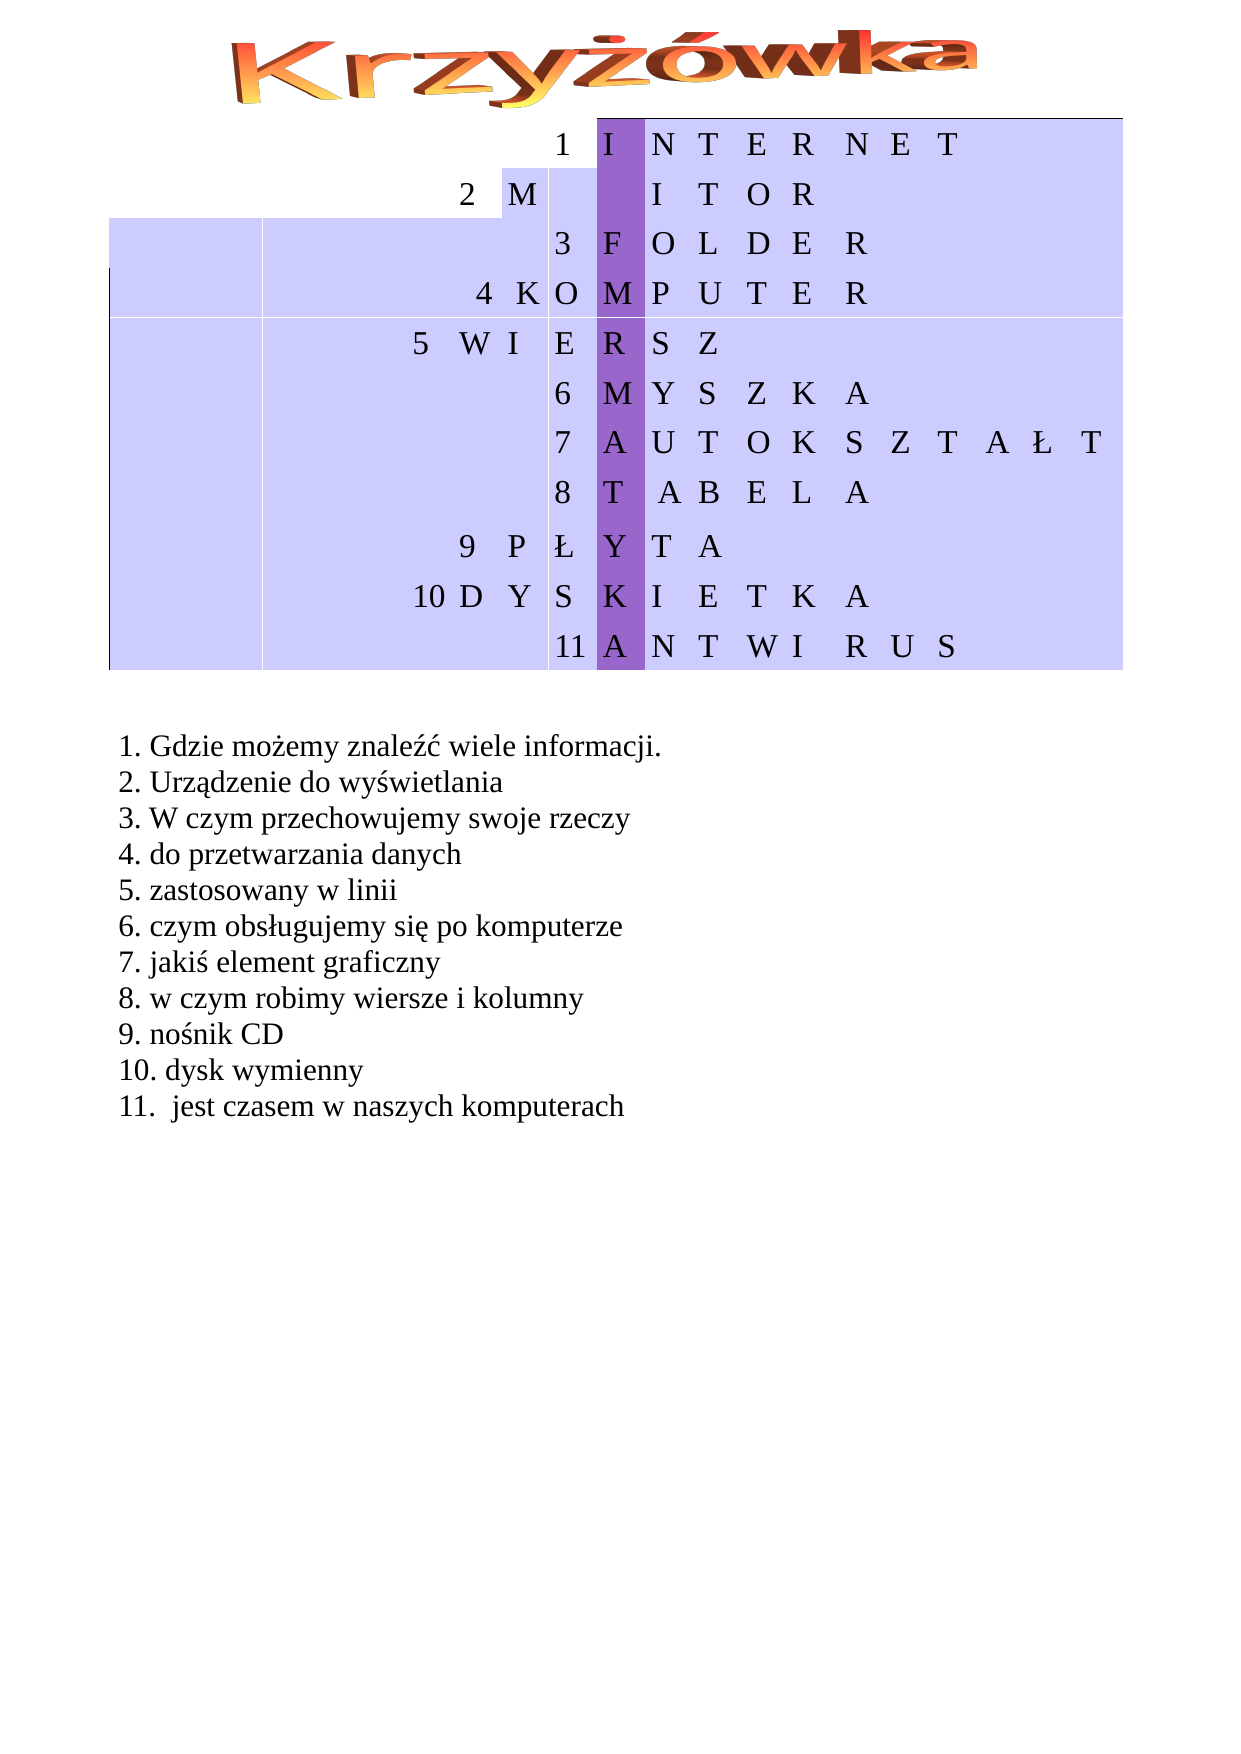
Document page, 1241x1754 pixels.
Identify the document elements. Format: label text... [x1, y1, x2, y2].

table_header N [645, 119, 692, 168]
table_cell [1027, 570, 1075, 620]
text 8. w czym robimy wiersze i kolumny [118, 979, 1122, 1015]
table_cell T [931, 417, 980, 467]
table_cell [1027, 318, 1075, 367]
table_cell [931, 467, 980, 521]
table_cell [167, 467, 214, 521]
table_cell [980, 168, 1027, 218]
table_cell Y [502, 570, 548, 620]
table_cell [980, 570, 1027, 620]
table_cell [406, 467, 453, 521]
table_cell [502, 620, 548, 670]
table_cell [109, 168, 167, 218]
table_cell [309, 168, 358, 218]
table_header I [597, 119, 645, 168]
table_cell A [839, 467, 884, 521]
table_cell [741, 318, 786, 367]
table_header [214, 118, 262, 168]
table_cell [110, 417, 167, 467]
table_cell [1075, 570, 1123, 620]
table_cell [358, 318, 406, 367]
table_cell T [1075, 417, 1123, 467]
text 11. jest czasem w naszych komputerach [118, 1087, 1122, 1123]
text 9. nośnik CD [118, 1015, 1122, 1051]
table_cell K [597, 570, 645, 620]
table_cell [1075, 620, 1123, 670]
table_cell [884, 318, 931, 367]
table_cell K [502, 268, 548, 317]
text 1. Gdzie możemy znaleźć wiele informacji. [118, 727, 1122, 763]
table_header [453, 118, 502, 168]
table_cell P [502, 521, 548, 570]
table_cell [263, 570, 309, 620]
table_cell [884, 570, 931, 620]
table_cell [1075, 268, 1123, 317]
table_cell [263, 218, 309, 268]
table_cell [167, 318, 214, 367]
table_cell [309, 570, 358, 620]
table_cell E [786, 268, 839, 317]
table_header E [884, 119, 931, 168]
table_cell [110, 570, 167, 620]
text 3. W czym przechowujemy swoje rzeczy [118, 799, 1122, 835]
table_cell [406, 521, 453, 570]
table_cell [214, 467, 262, 521]
table_cell 5 [406, 318, 453, 367]
table_cell [931, 218, 980, 268]
table_cell Y [597, 521, 645, 570]
table_cell D [741, 218, 786, 268]
table_cell [1027, 268, 1075, 317]
table_cell [406, 268, 453, 317]
table_cell [214, 521, 262, 570]
table_cell [110, 367, 167, 417]
table_cell W [453, 318, 502, 367]
table_cell A [839, 367, 884, 417]
table_cell [1075, 318, 1123, 367]
table_cell [309, 417, 358, 467]
table_cell U [884, 620, 931, 670]
table_cell [358, 168, 406, 218]
table_cell [502, 467, 548, 521]
table_header [502, 118, 548, 168]
table_cell [453, 218, 502, 268]
table_cell [358, 268, 406, 317]
table_cell [406, 218, 453, 268]
table_cell [502, 417, 548, 467]
table_cell [358, 367, 406, 417]
table_cell [1027, 218, 1075, 268]
table_cell [263, 521, 309, 570]
table_cell [358, 417, 406, 467]
table_cell S [645, 318, 692, 367]
table_cell 3 [549, 218, 597, 268]
table_cell [1027, 467, 1075, 521]
table_cell T [741, 570, 786, 620]
table_cell [214, 218, 262, 268]
table_cell 9 [453, 521, 502, 570]
table_cell A [597, 417, 645, 467]
table_cell [167, 367, 214, 417]
table_cell [453, 467, 502, 521]
table_cell [263, 467, 309, 521]
table_cell [931, 168, 980, 218]
table_header [109, 118, 167, 168]
table_cell A [980, 417, 1027, 467]
table_cell 6 [549, 367, 597, 417]
text 6. czym obsługujemy się po komputerze [118, 907, 1122, 943]
table_header [1075, 119, 1123, 168]
table_cell [110, 268, 167, 317]
table_cell 11 [549, 620, 597, 670]
table_header N [839, 119, 884, 168]
table_header R [786, 119, 839, 168]
table_cell [980, 268, 1027, 317]
table_cell Ł [549, 521, 597, 570]
table_cell S [839, 417, 884, 467]
table_cell O [645, 218, 692, 268]
table_cell [309, 367, 358, 417]
table_header [309, 118, 358, 168]
table_cell O [741, 417, 786, 467]
table_cell O [741, 168, 786, 218]
table_cell [406, 367, 453, 417]
table_cell [263, 367, 309, 417]
table_cell K [786, 570, 839, 620]
table_cell [980, 318, 1027, 367]
table_cell E [549, 318, 597, 367]
table_cell [358, 218, 406, 268]
table_cell R [839, 268, 884, 317]
table_cell [980, 521, 1027, 570]
table_cell [1027, 367, 1075, 417]
table_header [167, 118, 214, 168]
table_cell [263, 417, 309, 467]
table_cell [167, 521, 214, 570]
table_cell R [597, 318, 645, 367]
table_header T [931, 119, 980, 168]
table_cell [214, 268, 262, 317]
table_cell L [786, 467, 839, 521]
table_cell [980, 467, 1027, 521]
table_cell 4 [453, 268, 502, 317]
text 2. Urządzenie do wyświetlania [118, 763, 1122, 799]
table_cell [109, 218, 167, 268]
table_cell [309, 620, 358, 670]
table_cell A [839, 570, 884, 620]
table_cell [453, 417, 502, 467]
table_cell [214, 417, 262, 467]
table_cell [110, 318, 167, 367]
table_cell U [692, 268, 741, 317]
table_cell [214, 367, 262, 417]
table_cell [549, 168, 597, 218]
table_cell [406, 168, 453, 218]
table_cell [1075, 521, 1123, 570]
table_cell [931, 268, 980, 317]
table_cell 2 [453, 168, 502, 218]
table_cell F [597, 218, 645, 268]
table_cell [884, 218, 931, 268]
table_cell [167, 168, 214, 218]
table_cell 10 [406, 570, 453, 620]
table_cell [358, 570, 406, 620]
table_cell [1027, 168, 1075, 218]
table_cell M [597, 268, 645, 317]
table_cell [931, 367, 980, 417]
table_cell [358, 521, 406, 570]
table_cell [214, 168, 262, 218]
table_cell [110, 521, 167, 570]
table_cell [1075, 218, 1123, 268]
table_cell [214, 570, 262, 620]
table_header [263, 118, 309, 168]
table_cell E [741, 467, 786, 521]
table_cell E [786, 218, 839, 268]
table_cell [167, 218, 214, 268]
table_cell T [692, 168, 741, 218]
table_cell [167, 417, 214, 467]
table_cell [1075, 467, 1123, 521]
table_cell [502, 367, 548, 417]
table_cell S [692, 367, 741, 417]
table_cell [931, 318, 980, 367]
table_cell P [645, 268, 692, 317]
table_cell [453, 367, 502, 417]
table_cell [884, 367, 931, 417]
table_cell Z [741, 367, 786, 417]
table_cell O [549, 268, 597, 317]
table_cell [263, 620, 309, 670]
table_cell U [645, 417, 692, 467]
table_cell [309, 268, 358, 317]
table_cell 7 [549, 417, 597, 467]
table_cell [263, 268, 309, 317]
table_cell [358, 467, 406, 521]
table_cell [931, 521, 980, 570]
table_header [980, 119, 1027, 168]
table_cell R [839, 620, 884, 670]
table_cell [309, 467, 358, 521]
table_cell S [931, 620, 980, 670]
table_cell [167, 268, 214, 317]
table_header E [741, 119, 786, 168]
table_cell [741, 521, 786, 570]
table_cell [406, 620, 453, 670]
table_cell S [549, 570, 597, 620]
table_cell [1075, 168, 1123, 218]
table_cell Y [645, 367, 692, 417]
table_cell [1027, 521, 1075, 570]
table_cell [839, 521, 884, 570]
table_cell [358, 620, 406, 670]
table_cell [309, 218, 358, 268]
table_cell T [692, 620, 741, 670]
text 7. jakiś element graficzny [118, 943, 1122, 979]
table_cell Ł [1027, 417, 1075, 467]
table_cell [980, 218, 1027, 268]
table_cell I [645, 570, 692, 620]
table_cell L [692, 218, 741, 268]
table_cell [839, 168, 884, 218]
table_cell [167, 570, 214, 620]
table_cell [884, 268, 931, 317]
table_header [406, 118, 453, 168]
table_cell [406, 417, 453, 467]
table_cell 8 [549, 467, 597, 521]
table_cell Z [692, 318, 741, 367]
table_cell N [645, 620, 692, 670]
table_cell I [645, 168, 692, 218]
table_cell [214, 620, 262, 670]
table_cell A [692, 521, 741, 570]
table_cell [263, 168, 309, 218]
table_cell B [692, 467, 741, 521]
table_cell K [786, 367, 839, 417]
text 5. zastosowany w linii [118, 871, 1122, 907]
table_header [358, 118, 406, 168]
table_cell [597, 168, 645, 218]
table_cell M [502, 168, 548, 218]
table_cell [110, 467, 167, 521]
table_cell R [839, 218, 884, 268]
table_cell A [597, 620, 645, 670]
table_cell Z [884, 417, 931, 467]
table_cell [167, 620, 214, 670]
text 10. dysk wymienny [118, 1051, 1122, 1087]
table_cell K [786, 417, 839, 467]
table_cell [453, 620, 502, 670]
table_cell D [453, 570, 502, 620]
table_cell [931, 570, 980, 620]
table_cell M [597, 367, 645, 417]
table_cell W [741, 620, 786, 670]
table_cell [786, 318, 839, 367]
table_cell [786, 521, 839, 570]
table_cell [980, 620, 1027, 670]
table_cell [884, 521, 931, 570]
table_cell I [502, 318, 548, 367]
table_cell R [786, 168, 839, 218]
text 4. do przetwarzania danych [118, 835, 1122, 871]
table_header 1 [549, 118, 597, 168]
table_cell [980, 367, 1027, 417]
table_cell [884, 168, 931, 218]
table_cell [110, 620, 167, 670]
table_cell T [692, 417, 741, 467]
table_cell [884, 467, 931, 521]
table_cell E [692, 570, 741, 620]
table_cell [214, 318, 262, 367]
table_cell [309, 521, 358, 570]
table_cell [309, 318, 358, 367]
table_cell [502, 218, 548, 268]
table_cell T [645, 521, 692, 570]
table_header [1027, 119, 1075, 168]
table_cell [1075, 367, 1123, 417]
table_header T [692, 119, 741, 168]
table_cell I [786, 620, 839, 670]
table_cell [1027, 620, 1075, 670]
table_cell T [597, 467, 645, 521]
table_cell [263, 318, 309, 367]
table_cell A [645, 467, 692, 521]
table_cell [839, 318, 884, 367]
table_cell T [741, 268, 786, 317]
